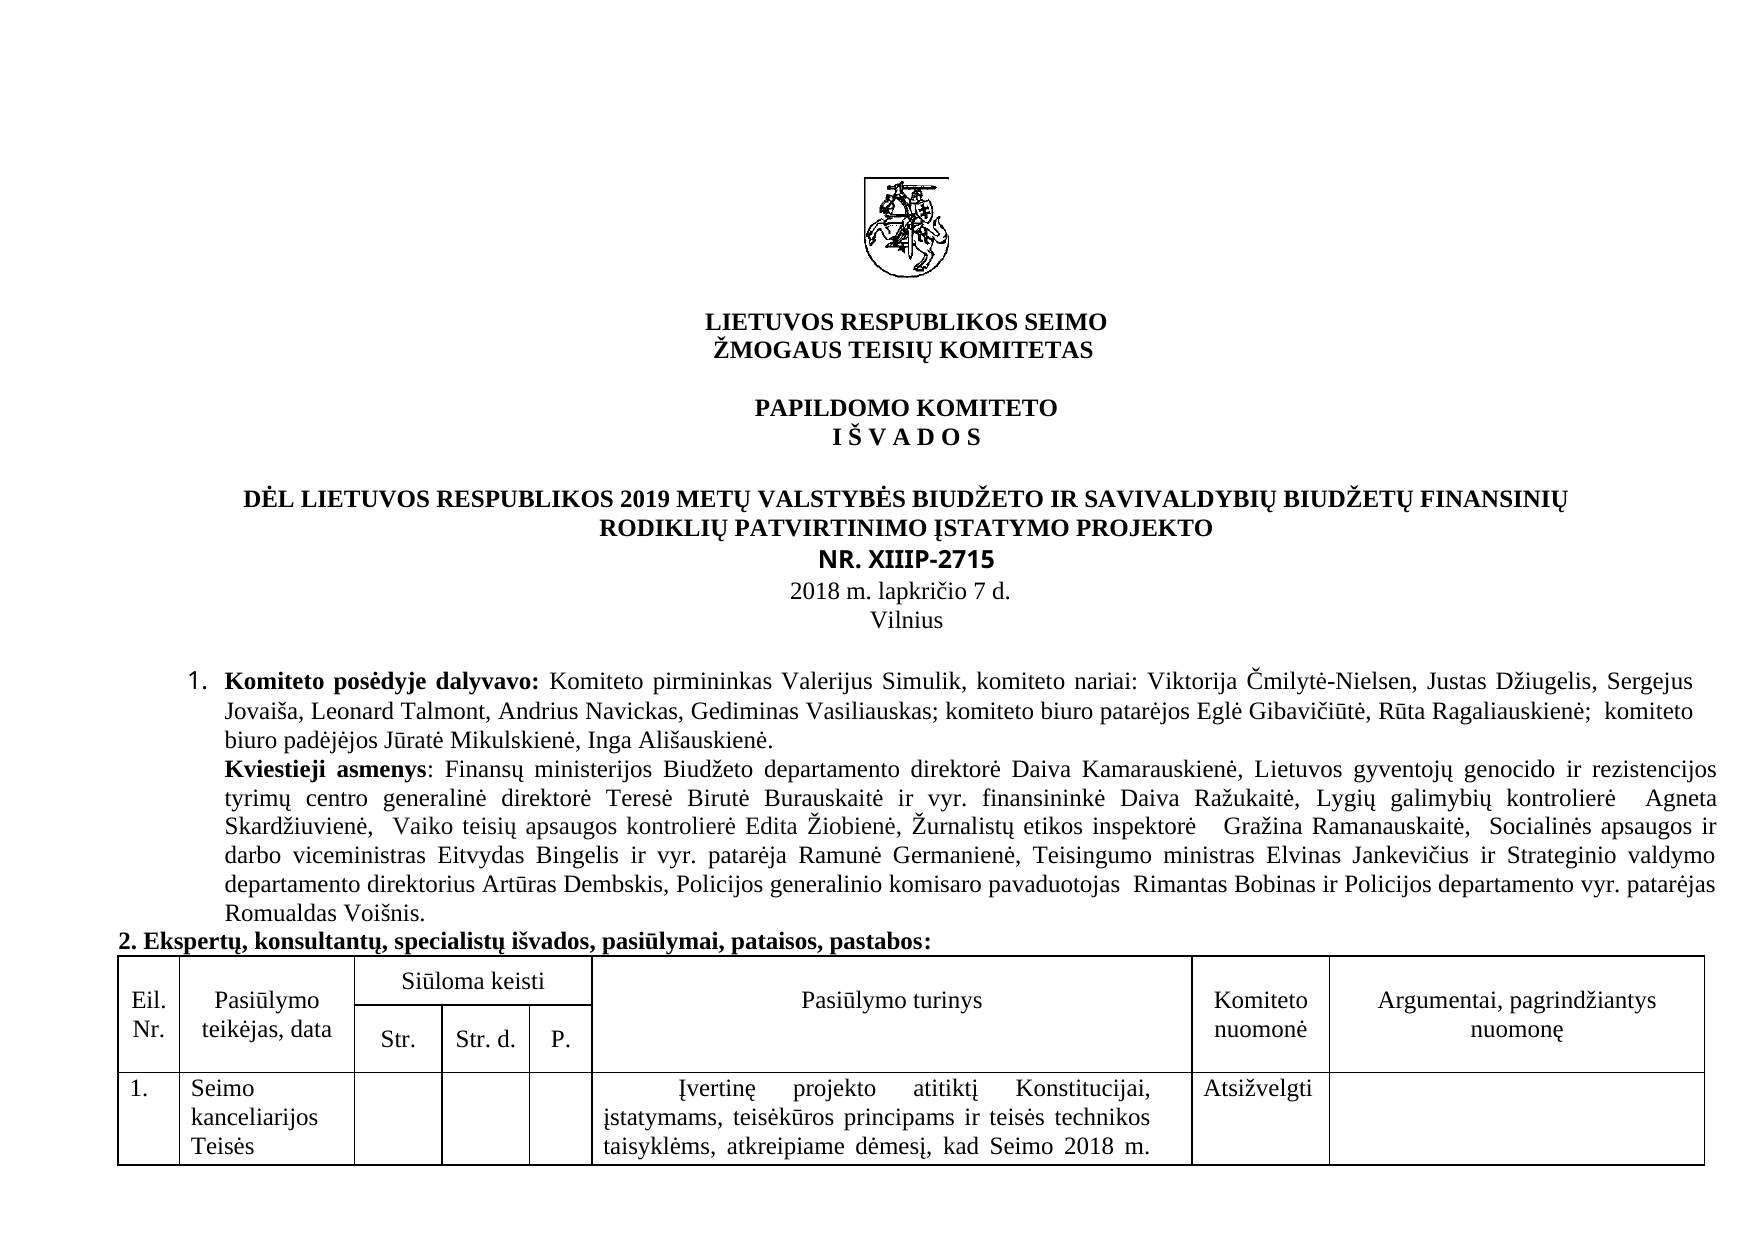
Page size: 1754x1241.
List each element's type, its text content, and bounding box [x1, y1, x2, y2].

table_cell [530, 1073, 591, 1164]
table_header Pasiūlymo teikėjas, data [180, 957, 354, 1072]
table_cell Str. [355, 1006, 441, 1072]
table_cell [355, 1073, 441, 1164]
table_cell 1. [119, 1073, 179, 1164]
text NR. XIIIP-2715 [118, 542, 1694, 576]
table_cell Str. d. [443, 1006, 529, 1072]
table_cell Įvertinę projekto atitiktį Konstitucijai, įstatymams, teisėkūros principams ir teisės technikos taisyklėms, atkreipiame dėmesį, kad Seimo 2018 m. [593, 1073, 1191, 1164]
subtitle I Š V A D O S [118, 422, 1694, 450]
list Komiteto posėdyje dalyvavo: Komiteto pirmininkas Valerijus Simulik, komiteto nariai: Viktorija Čmilytė-Nielsen, Justas Džiugelis, Sergejus Jovaiša, Leonard Talmont, Andrius Navickas, Gediminas Vasiliauskas; komiteto biuro patarėjos Eglė Gibavičiūtė, Rūta Ragaliauskienė; komiteto biuro padėjėjos Jūratė Mikulskienė, Inga Ališauskienė. [187, 662, 1694, 754]
table_cell Atsižvelgti [1193, 1073, 1329, 1164]
text LIETUVOS RESPUBLIKOS SEIMO [118, 307, 1694, 335]
text 2018 m. lapkričio 7 d. [118, 576, 1694, 605]
table_cell P. [530, 1006, 591, 1072]
text Vilnius [118, 605, 1694, 633]
table_header Kviestieji asmenys: Finansų ministerijos Biudžeto departamento direktorė Daiva Kamarauskienė, Lietuvos gyventojų genocido ir rezistencijos tyrimų centro generalinė direktorė Teresė Birutė Burauskaitė ir vyr. finansininkė Daiva Ražukaitė, Lygių galimybių kontrolierė Agneta Skardžiuvienė, Vaiko teisių apsaugos kontrolierė Edita Žiobienė, Žurnalistų etikos inspektorė Gražina Ramanauskaitė, Socialinės apsaugos ir darbo viceministras Eitvydas Bingelis ir vyr. patarėja Ramunė Germanienė, Teisingumo ministras Elvinas Jankevičius ir Strateginio valdymo departamento direktorius Artūras Dembskis, Policijos generalinio komisaro pavaduotojas Rimantas Bobinas ir Policijos departamento vyr. patarėjas Romualdas Voišnis. [118, 754, 1754, 926]
table_header Argumentai, pagrindžiantys nuomonę [1330, 957, 1704, 1072]
table_header Komiteto nuomonė [1193, 957, 1329, 1072]
text ŽMOGAUS TEISIŲ komitetas [118, 335, 1694, 364]
table_header Siūloma keisti [355, 957, 591, 1004]
text DĖL LIETUVOS RESPUBLIKOS 2019 METŲ VALSTYBĖS BIUDŽETO IR SAVIVALDYBIŲ BIUDŽETŲ FINANSINIŲ [118, 484, 1694, 513]
text RODIKLIŲ PATVIRTINIMO ĮSTATYMO PROJEKTO [118, 513, 1694, 542]
table_cell Seimo kanceliarijos Teisės [180, 1073, 354, 1164]
subtitle PAPILDOMO KOMITETO [118, 393, 1694, 422]
text 2. Ekspertų, konsultantų, specialistų išvados, pasiūlymai, pataisos, pastabos: [118, 926, 1665, 955]
table_cell [443, 1073, 529, 1164]
table_cell [1330, 1073, 1704, 1164]
table_header Pasiūlymo turinys [593, 957, 1191, 1072]
table_header Eil. Nr. [119, 957, 179, 1072]
